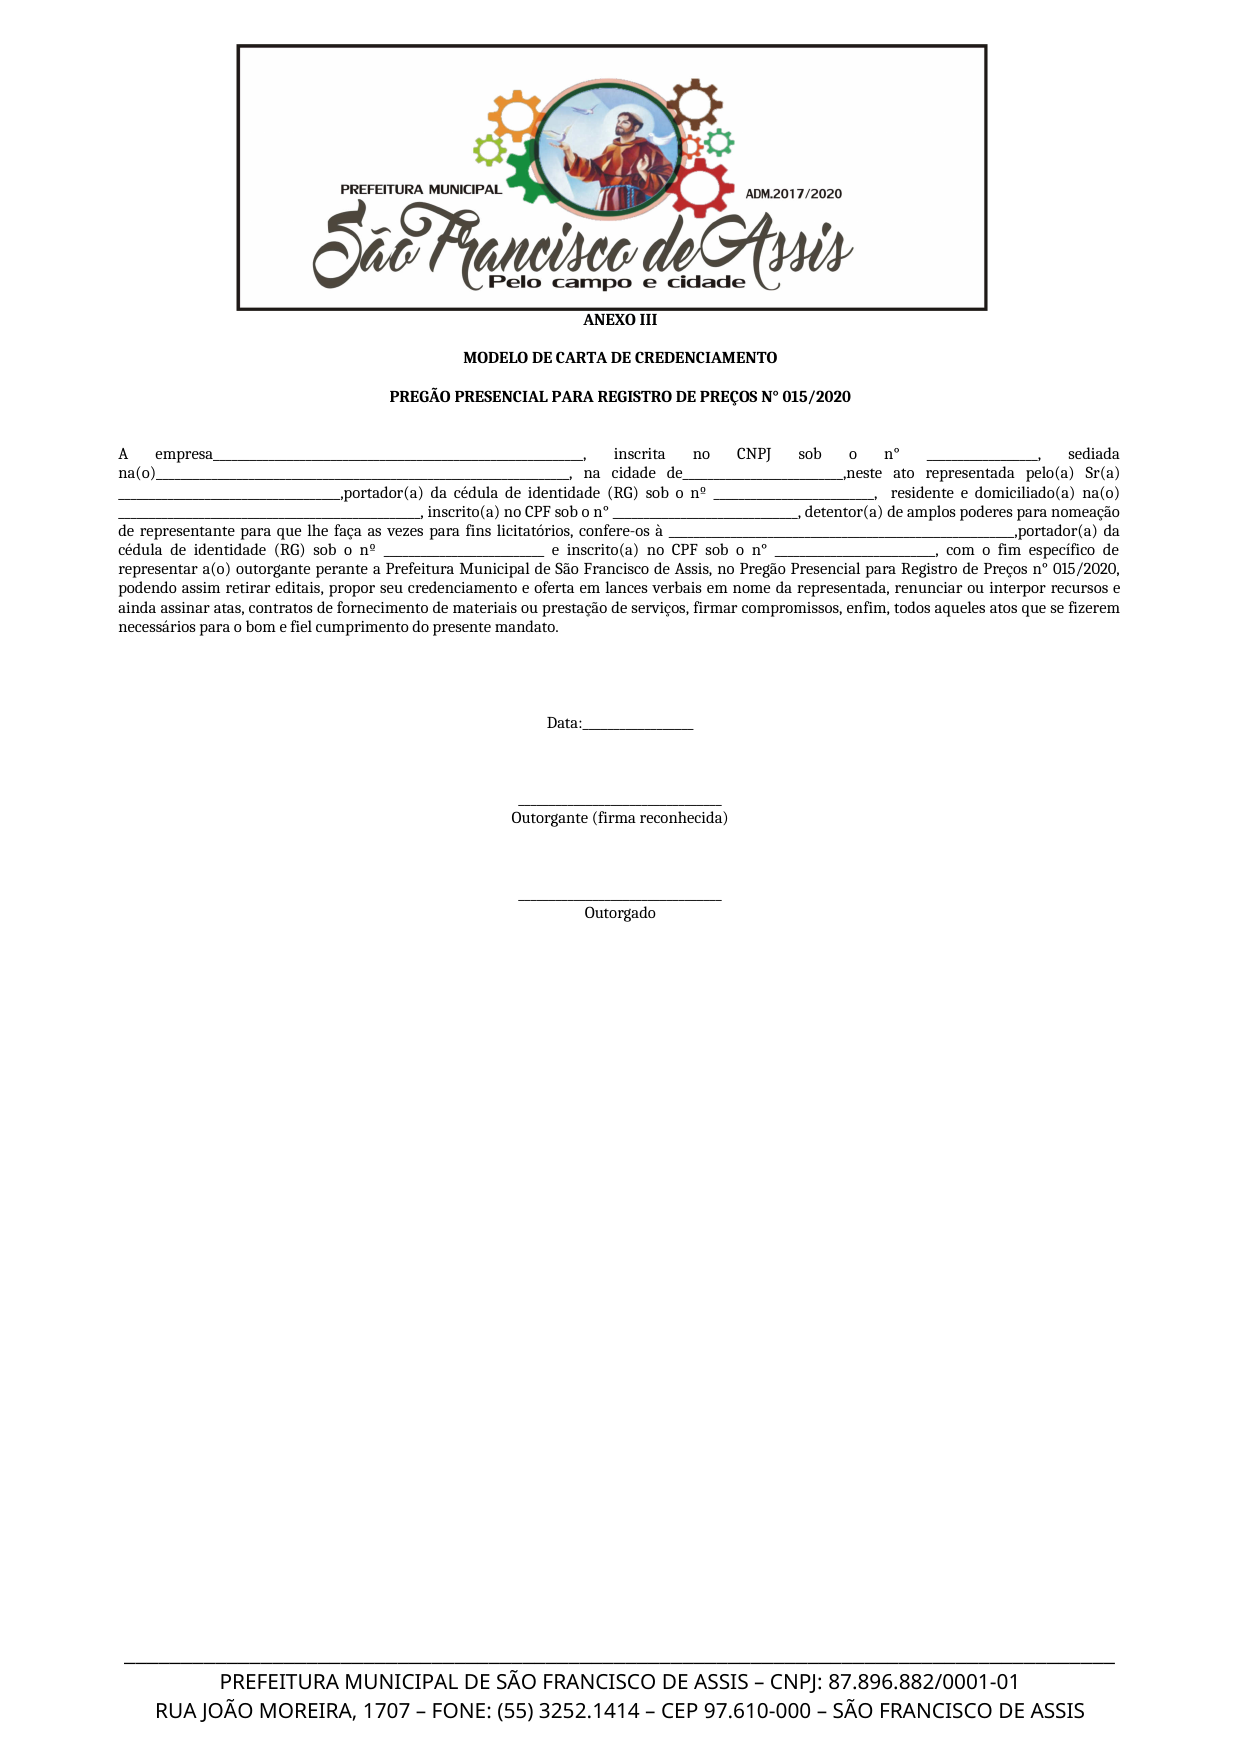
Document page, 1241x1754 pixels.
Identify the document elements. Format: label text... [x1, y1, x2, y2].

text _________________________________ [118, 790, 1122, 809]
text A empresa____________________________________________________________, inscrita no CNPJ sob o n° __________________, sediada na(o)___________________________________________________________________, na cidade de__________________________,neste ato representada pelo(a) Sr(a) ____________________________________,portador(a) da cédula de identidade (RG) sob o nº __________________________, residente e domiciliado(a) na(o) _________________________________________________, inscrito(a) no CPF sob o n° ______________________________, detentor(a) de amplos poderes para nomeação de representante para que lhe faça as vezes para fins licitatórios, confere-os à ________________________________________________________,portador(a) da cédula de identidade (RG) sob o nº __________________________ e inscrito(a) no CPF sob o n° __________________________, com o fim específico de representar a(o) outorgante perante a Prefeitura Municipal de São Francisco de Assis, no Pregão Presencial para Registro de Preços n° 015/2020, podendo assim retirar editais, propor seu credenciamento e oferta em lances verbais em nome da representada, renunciar ou interpor recursos e ainda assinar atas, contratos de fornecimento de materiais ou prestação de serviços, firmar compromissos, enfim, todos aqueles atos que se fizerem necessários para o bom e fiel cumprimento do presente mandato. [118, 445, 1122, 636]
text ANEXO III [118, 311, 1122, 330]
text Outorgante (firma reconhecida) [118, 809, 1122, 828]
text Outorgado [118, 904, 1122, 923]
text Data:__________________ [118, 713, 1122, 732]
text PREGÃO PRESENCIAL PARA REGISTRO DE PREÇOS N° 015/2020 [118, 387, 1122, 406]
text _________________________________ [118, 884, 1122, 904]
text MODELO DE CARTA DE CREDENCIAMENTO [118, 349, 1122, 368]
